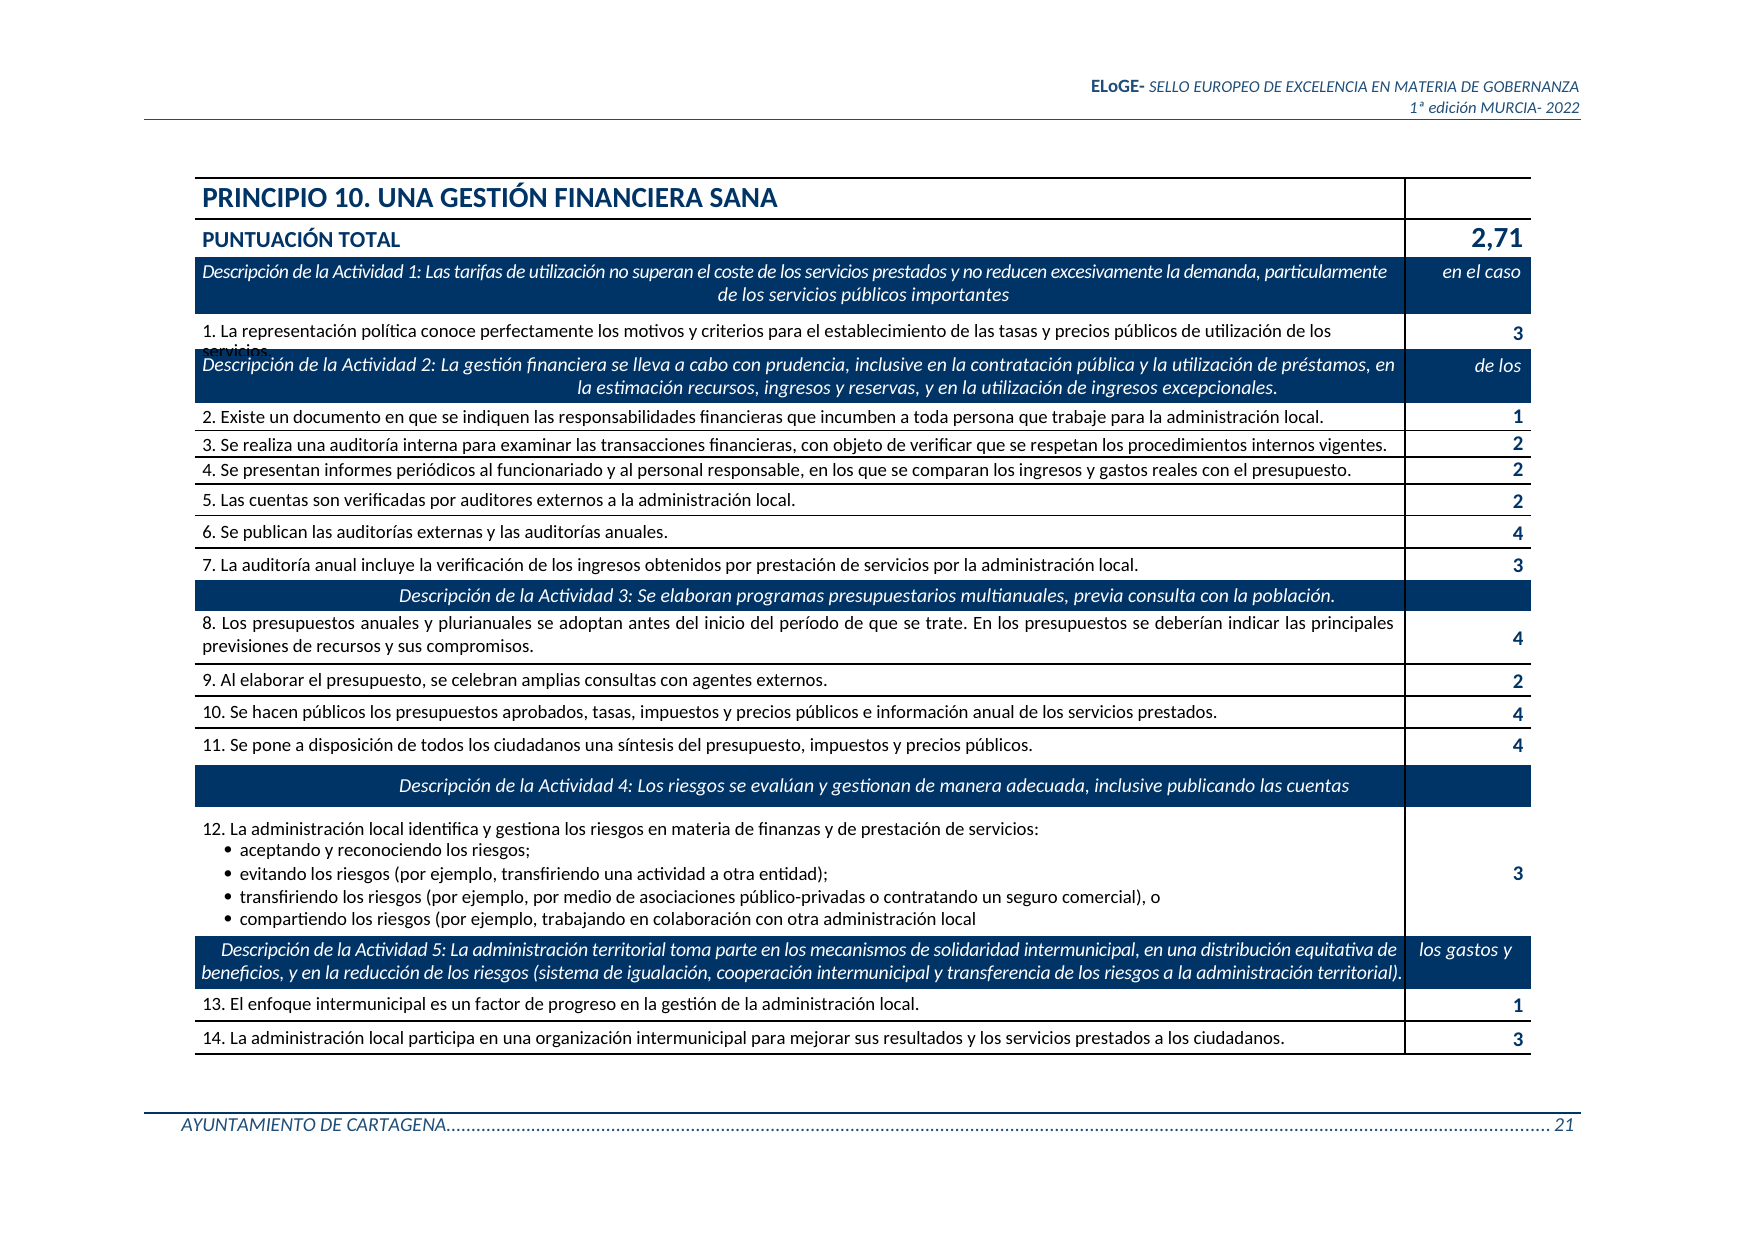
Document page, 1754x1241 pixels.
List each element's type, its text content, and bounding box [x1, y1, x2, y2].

table_cell [1406, 580, 1531, 611]
text 1ª edición MURCIA- 2022 [143, 99, 1581, 117]
table_cell 2,71 [1406, 220, 1531, 257]
table_cell Descripción de la Actividad 5: La administración territorial toma parte en los mecanismos de solidaridad intermunicipal, en una distribución equitativa de [195, 936, 1404, 963]
table_cell 1 [1406, 403, 1531, 430]
table_cell 1. La representación política conoce perfectamente los motivos y criterios para el establecimiento de las tasas y precios públicos de utilización de los servicios. [195, 314, 1404, 349]
table_cell 13. El enfoque intermunicipal es un factor de progreso en la gestión de la administración local. [195, 989, 1404, 1020]
table_cell [1406, 807, 1531, 840]
table_cell 4 [1406, 516, 1531, 547]
table_cell 2 [1406, 485, 1531, 515]
table_cell Descripción de la Actividad 2: La gestión financiera se lleva a cabo con prudencia, inclusive en la contratación pública y la utilización de préstamos, en la estimación recursos, ingresos y reservas, y en la utilización de ingresos excepcionales. [195, 349, 1404, 403]
table_cell 6. Se publican las auditorías externas y las auditorías anuales. [195, 516, 1404, 547]
table_cell [1406, 765, 1531, 807]
table_cell 4. Se presentan informes periódicos al funcionariado y al personal responsable, en los que se comparan los ingresos y gastos reales con el presupuesto. [195, 458, 1404, 483]
table_header PRINCIPIO 10. UNA GESTIÓN FINANCIERA SANA [195, 179, 1404, 218]
table_cell 10. Se hacen públicos los presupuestos aprobados, tasas, impuestos y precios públicos e información anual de los servicios prestados. [195, 697, 1404, 727]
table_cell 2 [1406, 458, 1531, 483]
table_cell 3 [1406, 314, 1531, 349]
table_cell 2 [1406, 665, 1531, 695]
table_cell 2 [1406, 431, 1531, 456]
table_cell aceptando y reconociendo los riesgos; [195, 840, 1404, 863]
table_cell 3. Se realiza una auditoría interna para examinar las transacciones financieras, con objeto de verificar que se respetan los procedimientos internos vigentes. [195, 431, 1404, 456]
table_cell 3 [1406, 1022, 1531, 1053]
table_cell [1406, 908, 1531, 936]
table_cell 1 [1406, 989, 1531, 1020]
text ELoGE- SELLO EUROPEO DE EXCELENCIA EN MATERIA DE GOBERNANZA [143, 76, 1581, 96]
table_cell 14. La administración local participa en una organización intermunicipal para mejorar sus resultados y los servicios prestados a los ciudadanos. [195, 1022, 1404, 1053]
table_cell en el caso [1406, 257, 1531, 314]
table_cell Descripción de la Actividad 4: Los riesgos se evalúan y gestionan de manera adecuada, inclusive publicando las cuentas [195, 765, 1404, 807]
table_cell los gastos y [1406, 936, 1531, 963]
table_cell 12. La administración local identifica y gestiona los riesgos en materia de finanzas y de prestación de servicios: [195, 807, 1404, 840]
table_cell de los [1406, 349, 1531, 403]
table_cell evitando los riesgos (por ejemplo, transfiriendo una actividad a otra entidad); [195, 863, 1404, 886]
table_cell compartiendo los riesgos (por ejemplo, trabajando en colaboración con otra administración local [195, 908, 1404, 936]
table_cell 3 [1406, 549, 1531, 580]
table_cell 4 [1406, 697, 1531, 727]
table_cell Descripción de la Actividad 1: Las tarifas de utilización no superan el coste de los servicios prestados y no reducen excesivamente la demanda, particularmente de los servicios públicos importantes [195, 257, 1404, 314]
table_cell [1406, 840, 1531, 863]
table_cell 2. Existe un documento en que se indiquen las responsabilidades financieras que incumben a toda persona que trabaje para la administración local. [195, 403, 1404, 430]
table_cell [1406, 886, 1531, 908]
table_cell 9. Al elaborar el presupuesto, se celebran amplias consultas con agentes externos. [195, 665, 1404, 695]
table_cell 5. Las cuentas son verificadas por auditores externos a la administración local. [195, 485, 1404, 515]
table_header [1406, 179, 1531, 218]
table_cell 3 [1406, 863, 1531, 886]
table_cell beneficios, y en la reducción de los riesgos (sistema de igualación, cooperación intermunicipal y transferencia de los riesgos a la administración territorial). [195, 963, 1404, 989]
table_cell 7. La auditoría anual incluye la verificación de los ingresos obtenidos por prestación de servicios por la administración local. [195, 549, 1404, 580]
table_cell 4 [1406, 729, 1531, 765]
table_cell Descripción de la Actividad 3: Se elaboran programas presupuestarios multianuales, previa consulta con la población. [195, 580, 1404, 611]
text [143, 1114, 1581, 1137]
table_cell 8. Los presupuestos anuales y plurianuales se adoptan antes del inicio del período de que se trate. En los presupuestos se deberían indicar las principales previsiones de recursos y sus compromisos. [195, 611, 1404, 663]
text AYUNTAMIENTO DE CARTAGENA 21 [181, 1117, 1581, 1135]
table_cell transfiriendo los riesgos (por ejemplo, por medio de asociaciones público-privadas o contratando un seguro comercial), o [195, 886, 1404, 908]
table_cell PUNTUACIÓN TOTAL [195, 220, 1404, 257]
table_cell [1406, 963, 1531, 989]
table_cell 11. Se pone a disposición de todos los ciudadanos una síntesis del presupuesto, impuestos y precios públicos. [195, 729, 1404, 765]
table_cell 4 [1406, 611, 1531, 663]
